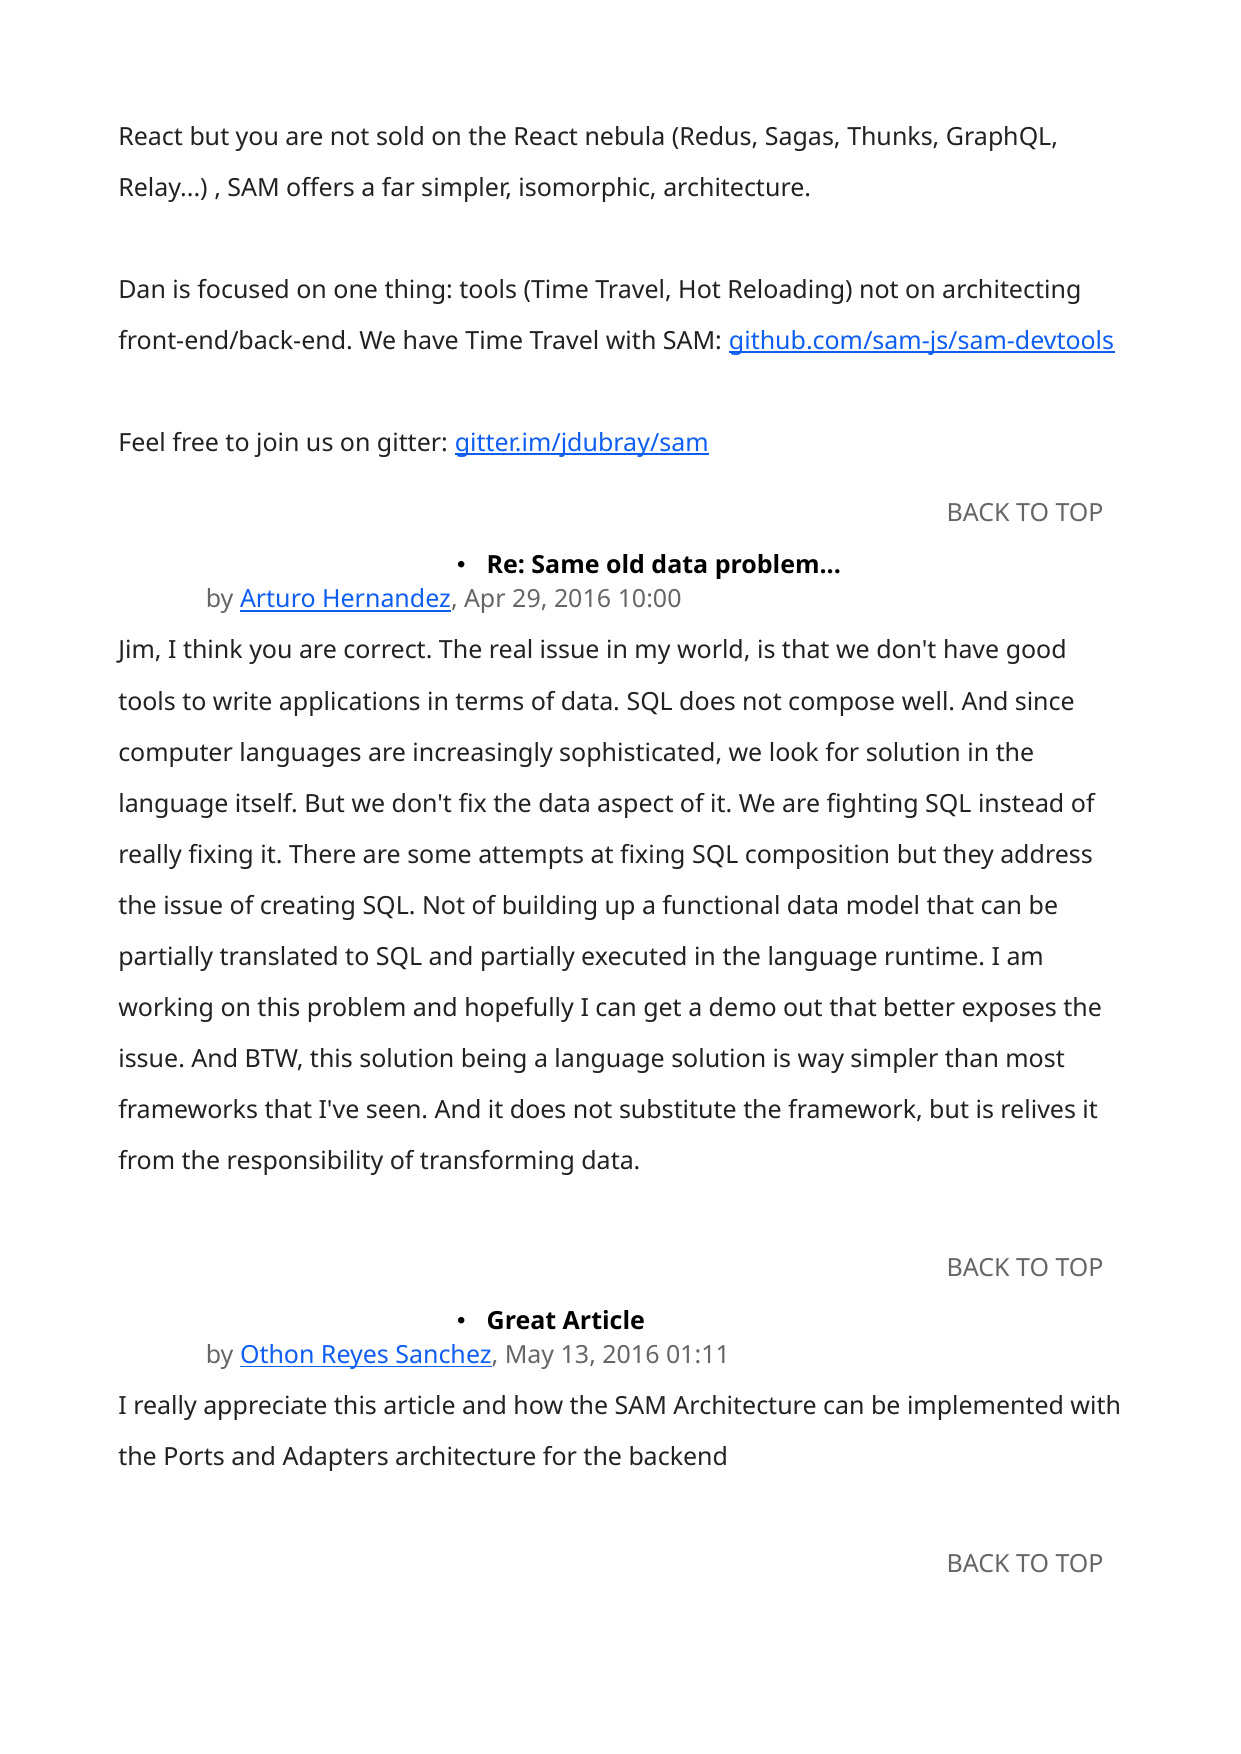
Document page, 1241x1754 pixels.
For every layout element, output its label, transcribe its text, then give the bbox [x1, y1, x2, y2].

list Jim, I think you are correct. The real issue in my world, is that we don't have good tools to write applications in terms of data. SQL does not compose well. And since computer languages are increasingly sophisticated, we look for solution in the language itself. But we don't fix the data aspect of it. We are fighting SQL instead of really fixing it. There are some attempts at fixing SQL composition but they address the issue of creating SQL. Not of building up a functional data model that can be partially translated to SQL and partially executed in the language runtime. I am working on this problem and hopefully I can get a demo out that better exposes the issue. And BTW, this solution being a language solution is way simpler than most frameworks that I've seen. And it does not substitute the framework, but is relives it from the responsibility of transforming data. [118, 632, 1122, 1177]
subtitle Great Article [457, 1303, 1122, 1337]
list by Arturo Hernandez, Apr 29, 2016 10:00 [118, 581, 1122, 615]
subtitle Re: Same old data problem... [457, 547, 1122, 581]
list by Othon Reyes Sanchez, May 13, 2016 01:11 [118, 1337, 1122, 1371]
subtitle [118, 1303, 181, 1365]
list React but you are not sold on the React nebula (Redus, Sagas, Thunks, GraphQL, Relay...) , SAM offers a far simpler, isomorphic, architecture. Dan is focused on one thing: tools (Time Travel, Hot Reloading) not on architecting front-end/back-end. We have Time Travel with SAM: github.com/sam-js/sam-devtools Feel free to join us on gitter: gitter.im/jdubray/sam [118, 118, 1122, 458]
list BACK TO TOP [137, 1250, 1103, 1284]
list I really appreciate this article and how the SAM Architecture can be implemented with the Ports and Adapters architecture for the backend [118, 1388, 1122, 1473]
subtitle [118, 547, 181, 609]
list BACK TO TOP [137, 1546, 1103, 1580]
list BACK TO TOP [137, 494, 1103, 528]
